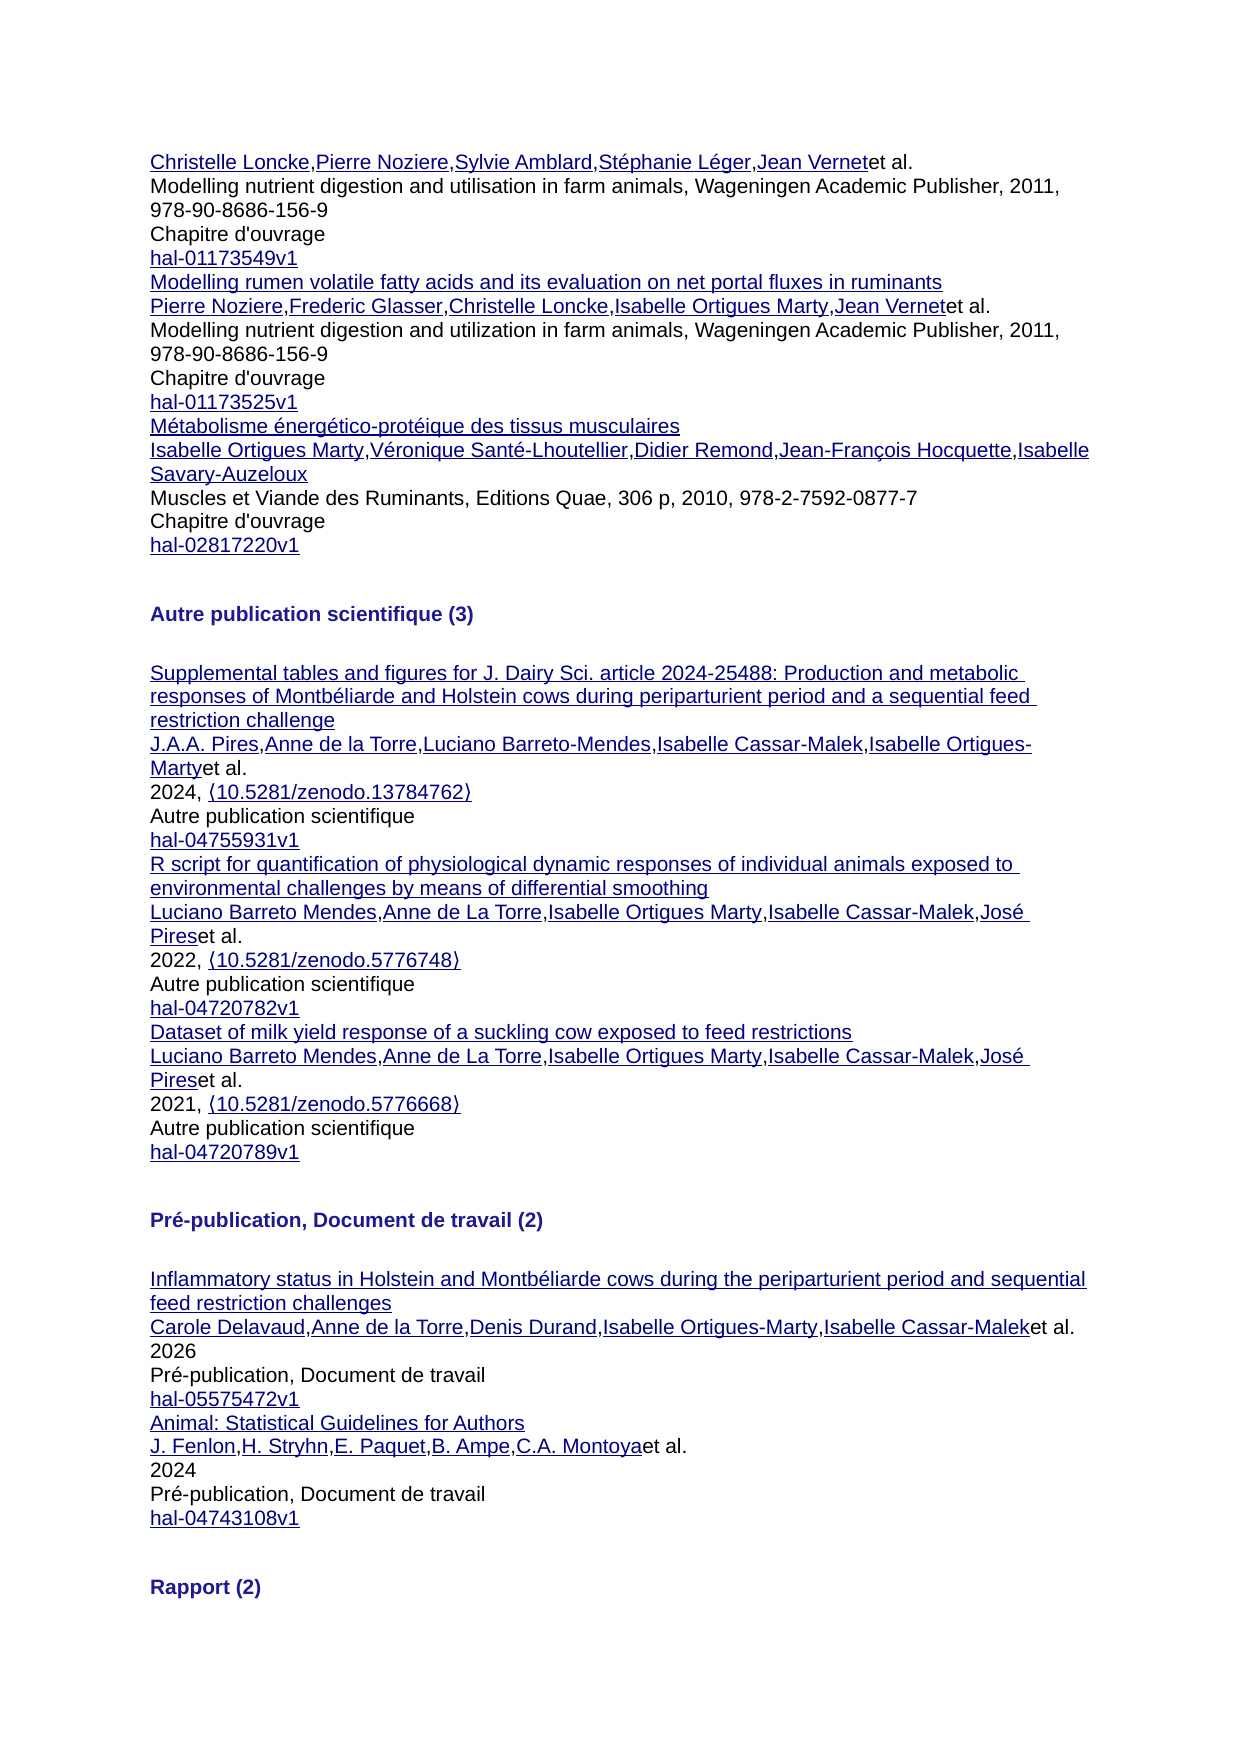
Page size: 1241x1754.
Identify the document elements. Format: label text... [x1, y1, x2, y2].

table_cell R script for quantification of physiological dynamic responses of individual animals exposed to environmental challenges by means of differential smoothing Luciano Barreto Mendes,Anne de La Torre,Isabelle Ortigues Marty,Isabelle Cassar-Malek,José Pireset al. 2022, ⟨10.5281/zenodo.5776748⟩ Autre publication scientifique hal-04720782v1 [150, 852, 1090, 1020]
table_cell Christelle Loncke,Pierre Noziere,Sylvie Amblard,Stéphanie Léger,Jean Vernetet al. Modelling nutrient digestion and utilisation in farm animals, Wageningen Academic Publisher, 2011, 978-90-8686-156-9 Chapitre d'ouvrage hal-01173549v1 [150, 150, 1090, 270]
table_header Inflammatory status in Holstein and Montbéliarde cows during the periparturient period and sequential feed restriction challenges Carole Delavaud,Anne de la Torre,Denis Durand,Isabelle Ortigues-Marty,Isabelle Cassar-Maleket al. 2026 Pré-publication, Document de travail hal-05575472v1 [150, 1267, 1090, 1410]
subtitle Rapport (2) [150, 1575, 1090, 1599]
subtitle Autre publication scientifique (3) [150, 602, 1090, 626]
table_cell Dataset of milk yield response of a suckling cow exposed to feed restrictions Luciano Barreto Mendes,Anne de La Torre,Isabelle Ortigues Marty,Isabelle Cassar-Malek,José Pireset al. 2021, ⟨10.5281/zenodo.5776668⟩ Autre publication scientifique hal-04720789v1 [150, 1020, 1090, 1163]
table_cell Métabolisme énergético-protéique des tissus musculaires Isabelle Ortigues Marty,Véronique Santé-Lhoutellier,Didier Remond,Jean-François Hocquette,Isabelle Savary-Auzeloux Muscles et Viande des Ruminants, Editions Quae, 306 p, 2010, 978-2-7592-0877-7 Chapitre d'ouvrage hal-02817220v1 [150, 414, 1090, 557]
table_cell Modelling rumen volatile fatty acids and its evaluation on net portal fluxes in ruminants Pierre Noziere,Frederic Glasser,Christelle Loncke,Isabelle Ortigues Marty,Jean Vernetet al. Modelling nutrient digestion and utilization in farm animals, Wageningen Academic Publisher, 2011, 978-90-8686-156-9 Chapitre d'ouvrage hal-01173525v1 [150, 270, 1090, 413]
table_header Supplemental tables and figures for J. Dairy Sci. article 2024-25488: Production and metabolic responses of Montbéliarde and Holstein cows during periparturient period and a sequential feed restriction challenge J.A.A. Pires,Anne de la Torre,Luciano Barreto-Mendes,Isabelle Cassar-Malek,Isabelle Ortigues-Martyet al. 2024, ⟨10.5281/zenodo.13784762⟩ Autre publication scientifique hal-04755931v1 [150, 660, 1090, 852]
table_cell Animal: Statistical Guidelines for Authors J. Fenlon,H. Stryhn,E. Paquet,B. Ampe,C.A. Montoyaet al. 2024 Pré-publication, Document de travail hal-04743108v1 [150, 1410, 1090, 1530]
subtitle Pré-publication, Document de travail (2) [150, 1208, 1090, 1232]
